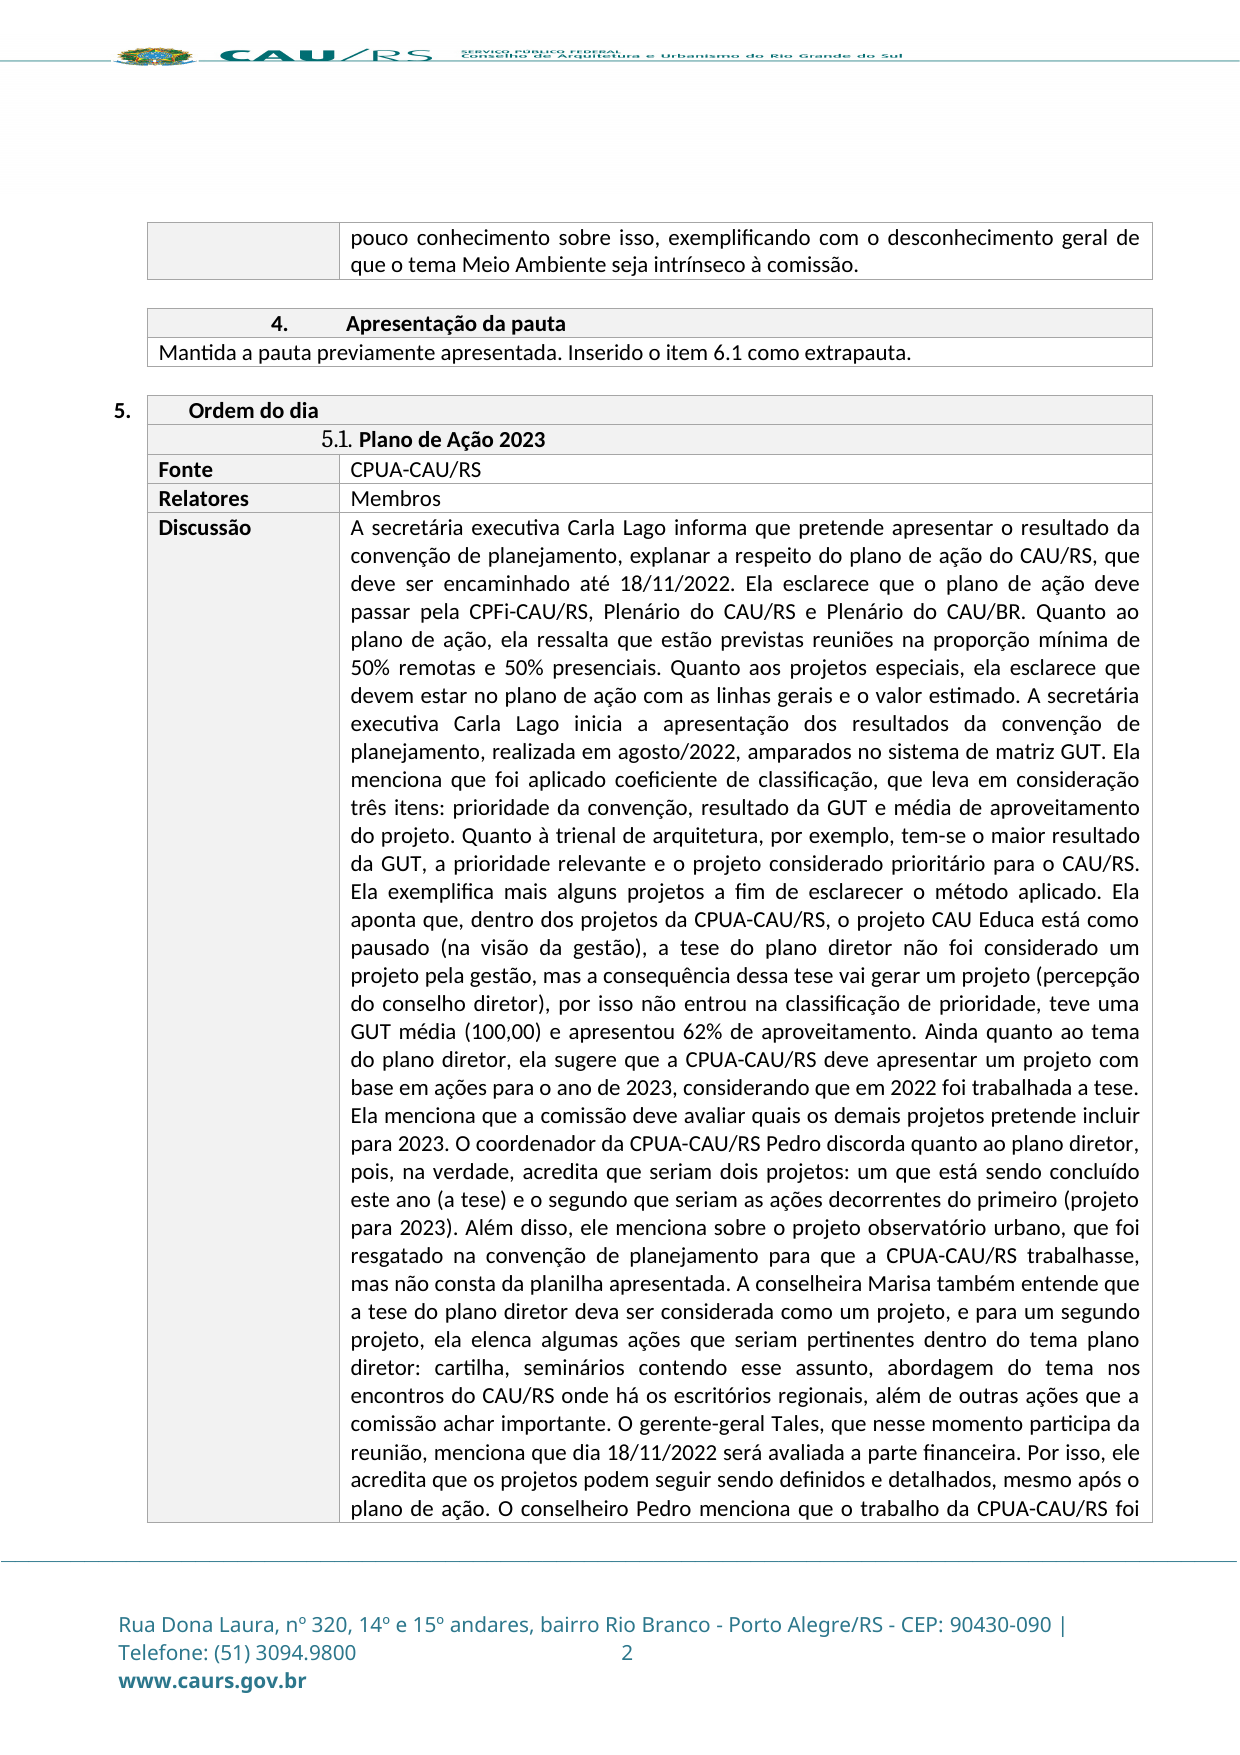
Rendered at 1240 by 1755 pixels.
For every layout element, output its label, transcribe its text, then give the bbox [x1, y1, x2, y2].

table_cell pouco conhecimento sobre isso, exemplificando com o desconhecimento geral de que o tema Meio Ambiente seja intrínseco à comissão. [340, 223, 1152, 279]
table_cell A secretária executiva Carla Lago informa que pretende apresentar o resultado da convenção de planejamento, explanar a respeito do plano de ação do CAU/RS, que deve ser encaminhado até 18/11/2022. Ela esclarece que o plano de ação deve passar pela CPFi-CAU/RS, Plenário do CAU/RS e Plenário do CAU/BR. Quanto ao plano de ação, ela ressalta que estão previstas reuniões na proporção mínima de 50% remotas e 50% presenciais. Quanto aos projetos especiais, ela esclarece que devem estar no plano de ação com as linhas gerais e o valor estimado. A secretária executiva Carla Lago inicia a apresentação dos resultados da convenção de planejamento, realizada em agosto/2022, amparados no sistema de matriz GUT. Ela menciona que foi aplicado coeficiente de classificação, que leva em consideração três itens: prioridade da convenção, resultado da GUT e média de aproveitamento do projeto. Quanto à trienal de arquitetura, por exemplo, tem-se o maior resultado da GUT, a prioridade relevante e o projeto considerado prioritário para o CAU/RS. Ela exemplifica mais alguns projetos a fim de esclarecer o método aplicado. Ela aponta que, dentro dos projetos da CPUA-CAU/RS, o projeto CAU Educa está como pausado (na visão da gestão), a tese do plano diretor não foi considerado um projeto pela gestão, mas a consequência dessa tese vai gerar um projeto (percepção do conselho diretor), por isso não entrou na classificação de prioridade, teve uma GUT média (100,00) e apresentou 62% de aproveitamento. Ainda quanto ao tema do plano diretor, ela sugere que a CPUA-CAU/RS deve apresentar um projeto com base em ações para o ano de 2023, considerando que em 2022 foi trabalhada a tese. Ela menciona que a comissão deve avaliar quais os demais projetos pretende incluir para 2023. O coordenador da CPUA-CAU/RS Pedro discorda quanto ao plano diretor, pois, na verdade, acredita que seriam dois projetos: um que está sendo concluído este ano (a tese) e o segundo que seriam as ações decorrentes do primeiro (projeto para 2023). Além disso, ele menciona sobre o projeto observatório urbano, que foi resgatado na convenção de planejamento para que a CPUA-CAU/RS trabalhasse, mas não consta da planilha apresentada. A conselheira Marisa também entende que a tese do plano diretor deva ser considerada como um projeto, e para um segundo projeto, ela elenca algumas ações que seriam pertinentes dentro do tema plano diretor: cartilha, seminários contendo esse assunto, abordagem do tema nos encontros do CAU/RS onde há os escritórios regionais, além de outras ações que a comissão achar importante. O gerente-geral Tales, que nesse momento participa da reunião, menciona que dia 18/11/2022 será avaliada a parte financeira. Por isso, ele acredita que os projetos podem seguir sendo definidos e detalhados, mesmo após o plano de ação. O conselheiro Pedro menciona que o trabalho da CPUA-CAU/RS foi [340, 513, 1152, 1522]
table_cell [148, 223, 339, 279]
table_cell Plano de Ação 2023 [148, 425, 1152, 454]
table_cell Membros [340, 484, 1152, 512]
table_cell [147, 280, 1153, 308]
table_cell [147, 367, 1153, 395]
table_cell CPUA-CAU/RS [340, 455, 1152, 483]
table_cell Fonte [148, 455, 339, 483]
table_cell Mantida a pauta previamente apresentada. Inserido o item 6.1 como extrapauta. [148, 338, 1152, 366]
table_cell Relatores [148, 484, 339, 512]
table_cell Ordem do dia [148, 396, 1152, 424]
table_cell Discussão [148, 513, 339, 1522]
table_cell Apresentação da pauta [148, 309, 1152, 337]
